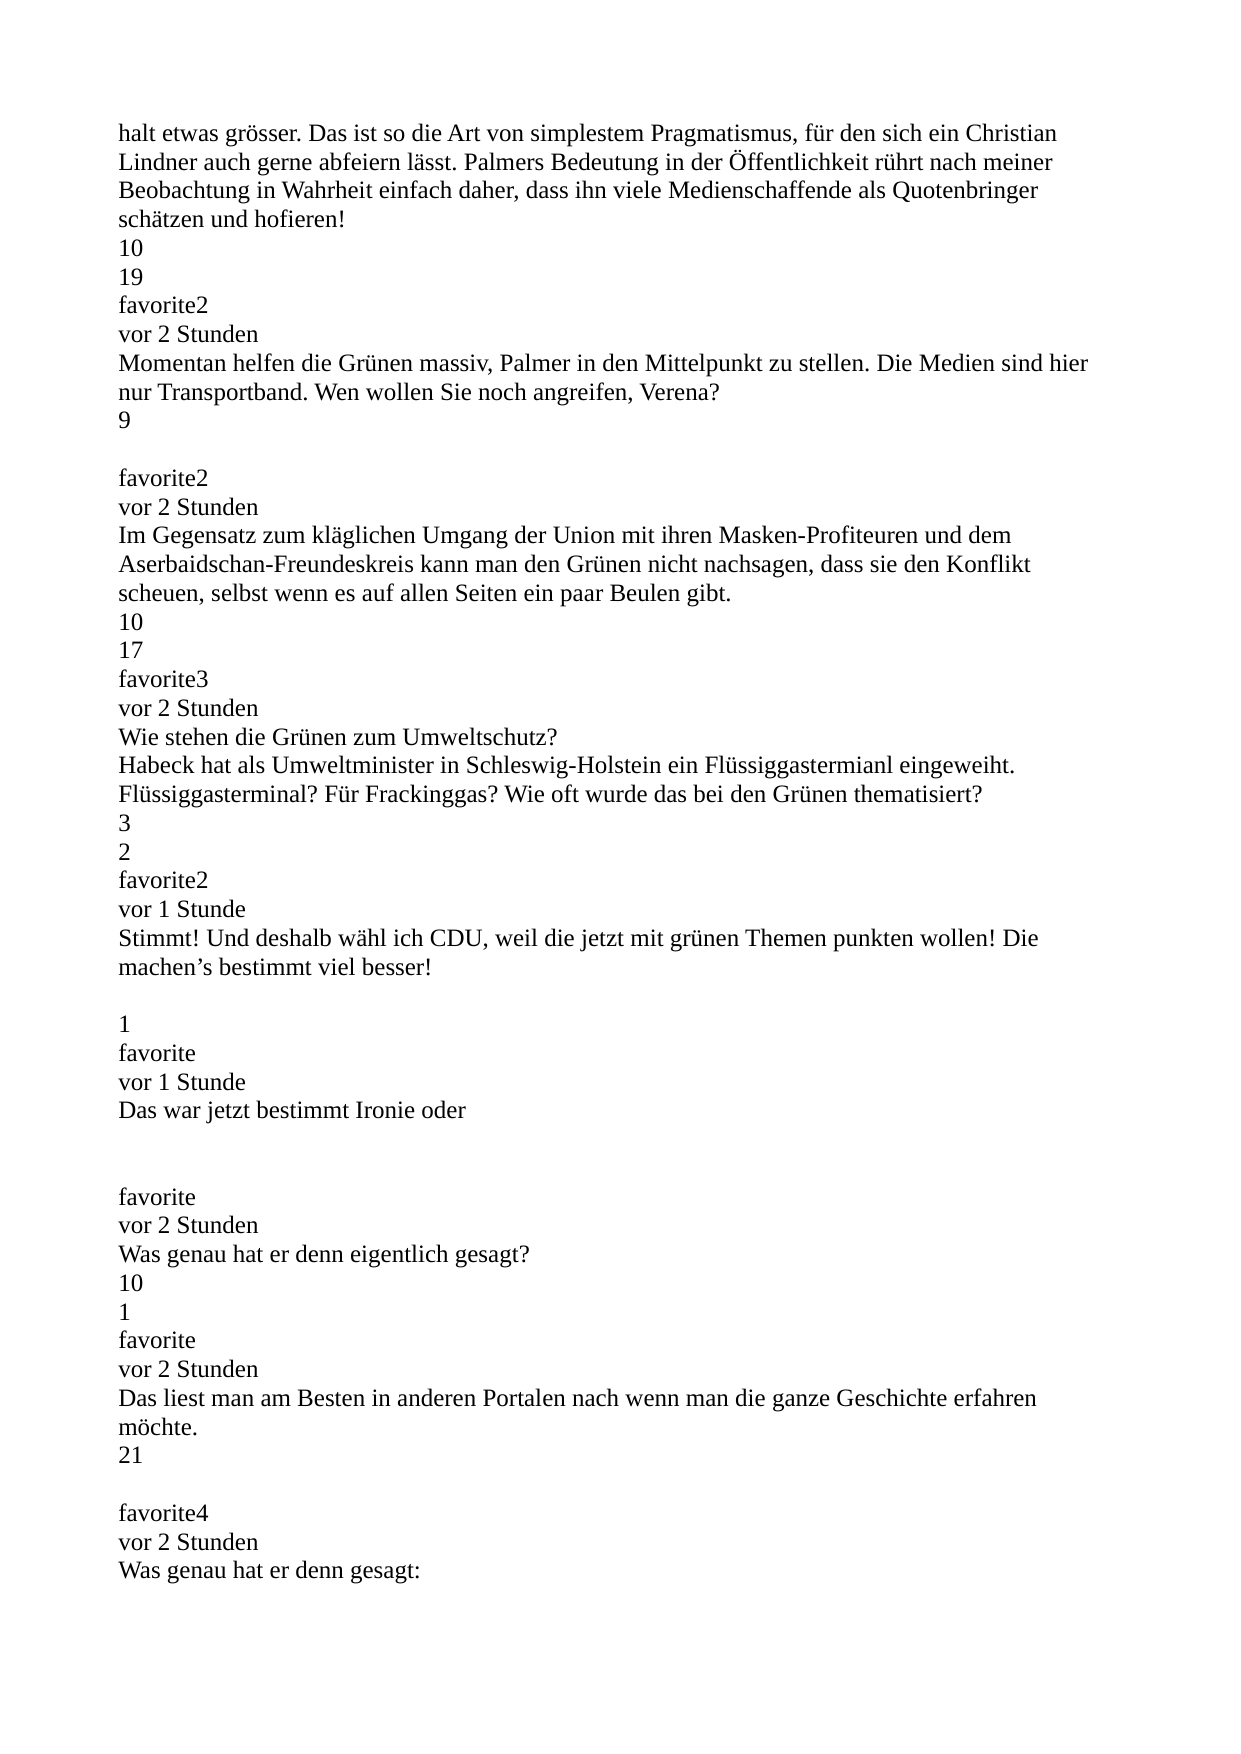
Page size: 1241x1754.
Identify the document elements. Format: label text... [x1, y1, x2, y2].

text vor 2 Stunden [118, 1354, 1122, 1383]
text vor 2 Stunden [118, 693, 1122, 722]
text 9 [118, 406, 1122, 434]
text 2 [118, 837, 1122, 866]
text favorite2 [118, 463, 1122, 492]
text Was genau hat er denn eigentlich gesagt? [118, 1239, 1122, 1268]
text 1 [118, 1009, 1122, 1038]
text 17 [118, 636, 1122, 664]
text vor 2 Stunden [118, 319, 1122, 348]
text 10 [118, 1268, 1122, 1297]
text 21 [118, 1441, 1122, 1469]
text Was genau hat er denn gesagt: [118, 1556, 1122, 1584]
text favorite2 [118, 291, 1122, 319]
text favorite [118, 1038, 1122, 1067]
text halt etwas grösser. Das ist so die Art von simplestem Pragmatismus, für den sich ein Christian Lindner auch gerne abfeiern lässt. Palmers Bedeutung in der Öffentlichkeit rührt nach meiner Beobachtung in Wahrheit einfach daher, dass ihn viele Medienschaffende als Quotenbringer schätzen und hofieren! [118, 118, 1122, 233]
text vor 1 Stunde [118, 894, 1122, 923]
text favorite4 [118, 1498, 1122, 1527]
text vor 2 Stunden [118, 1527, 1122, 1556]
text Stimmt! Und deshalb wähl ich CDU, weil die jetzt mit grünen Themen punkten wollen! Die machen’s bestimmt viel besser!🙈🙈🙈 [118, 923, 1122, 981]
text Momentan helfen die Grünen massiv, Palmer in den Mittelpunkt zu stellen. Die Medien sind hier nur Transportband. Wen wollen Sie noch angreifen, Verena? [118, 348, 1122, 406]
text vor 2 Stunden [118, 492, 1122, 521]
text 10 [118, 607, 1122, 636]
text Das liest man am Besten in anderen Portalen nach wenn man die ganze Geschichte erfahren möchte. [118, 1383, 1122, 1441]
text favorite2 [118, 866, 1122, 894]
text Wie stehen die Grünen zum Umweltschutz? [118, 722, 1122, 751]
text 19 [118, 262, 1122, 291]
text 3 [118, 808, 1122, 837]
text Im Gegensatz zum kläglichen Umgang der Union mit ihren Masken-Profiteuren und dem Aserbaidschan-Freundeskreis kann man den Grünen nicht nachsagen, dass sie den Konflikt scheuen, selbst wenn es auf allen Seiten ein paar Beulen gibt. [118, 521, 1122, 607]
text Habeck hat als Umweltminister in Schleswig-Holstein ein Flüssiggastermianl eingeweiht. Flüssiggasterminal? Für Frackinggas? Wie oft wurde das bei den Grünen thematisiert? [118, 751, 1122, 808]
text 10 [118, 233, 1122, 262]
text Das war jetzt bestimmt Ironie oder [118, 1096, 1122, 1124]
text favorite3 [118, 664, 1122, 693]
text vor 2 Stunden [118, 1211, 1122, 1239]
text vor 1 Stunde [118, 1067, 1122, 1096]
text favorite [118, 1182, 1122, 1211]
text 1 [118, 1297, 1122, 1326]
text favorite [118, 1326, 1122, 1354]
